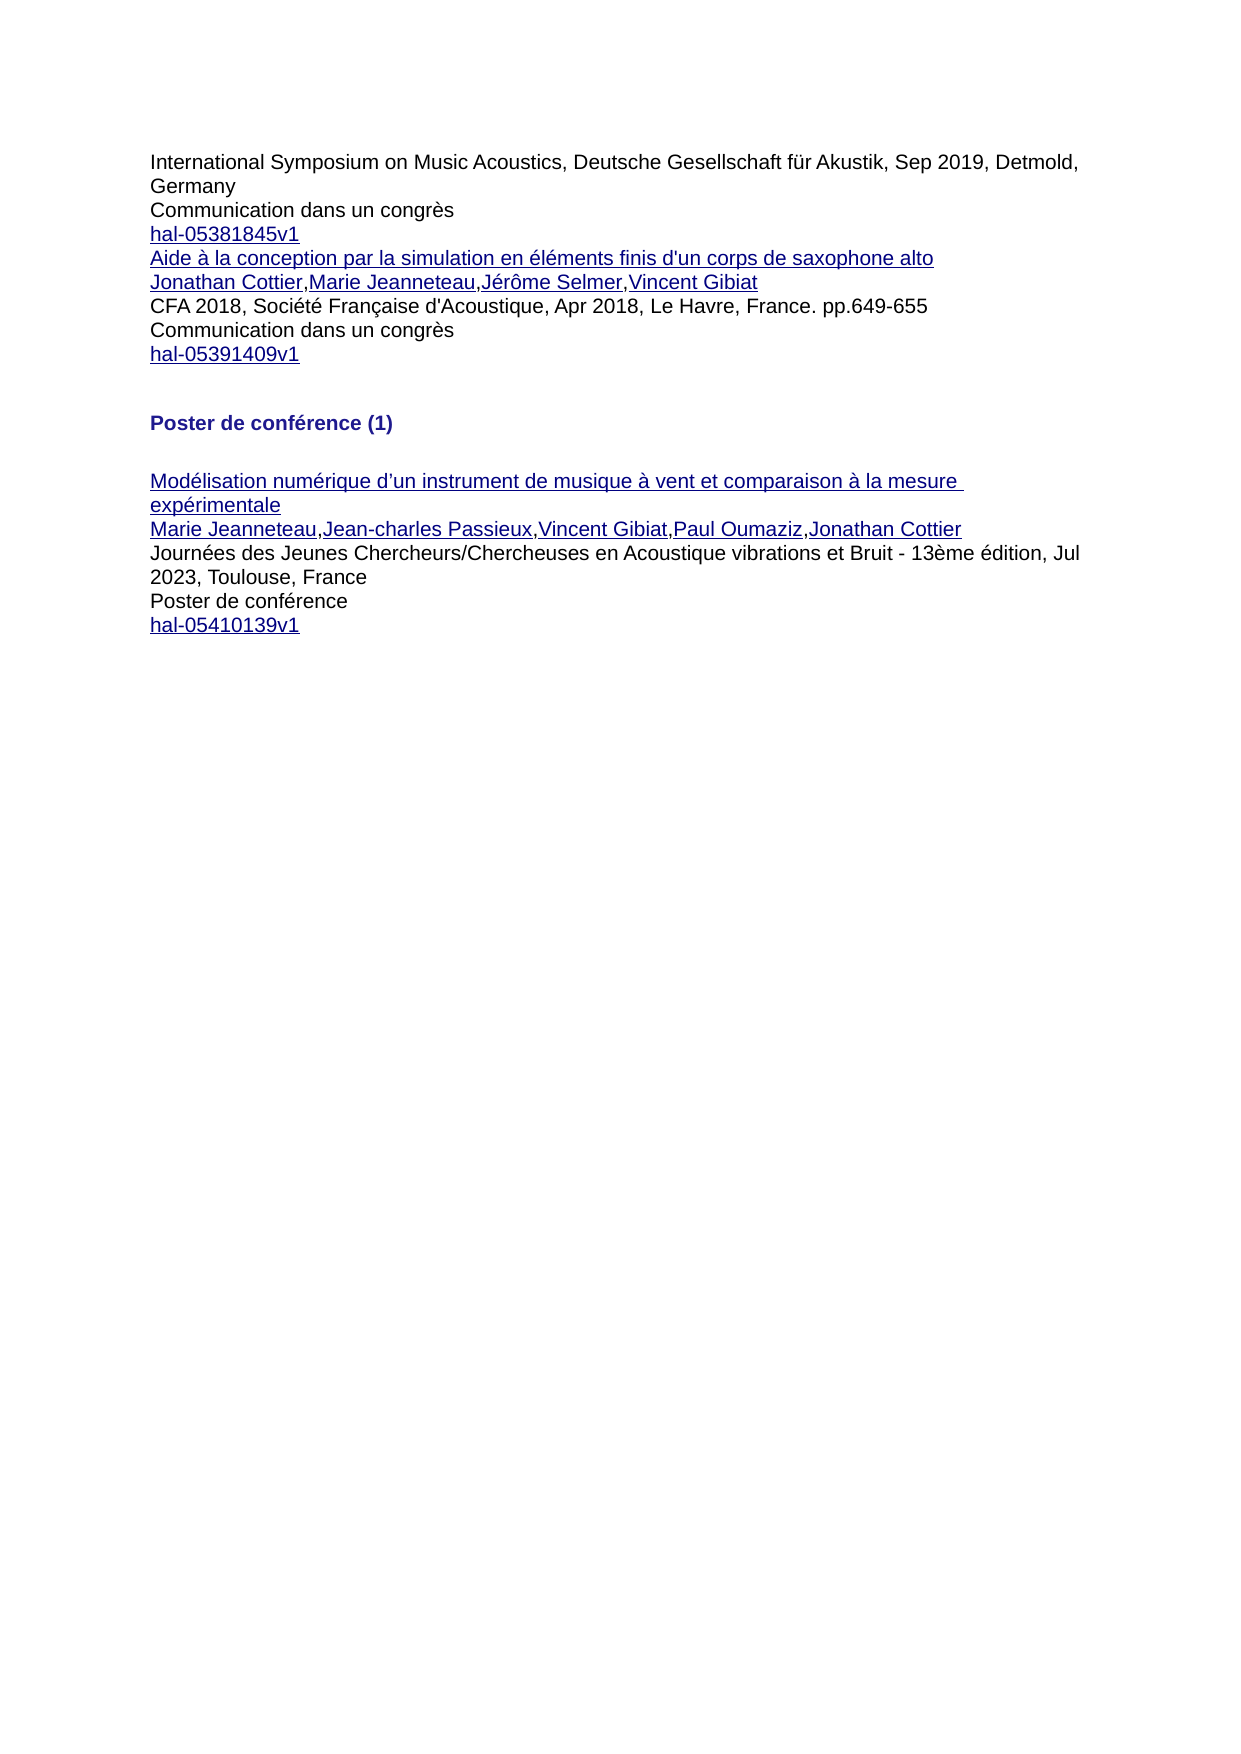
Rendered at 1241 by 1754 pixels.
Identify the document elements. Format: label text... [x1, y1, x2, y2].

table_cell International Symposium on Music Acoustics, Deutsche Gesellschaft für Akustik, Sep 2019, Detmold, Germany Communication dans un congrès hal-05381845v1 [150, 150, 1090, 246]
table_cell Aide à la conception par la simulation en éléments finis d'un corps de saxophone alto Jonathan Cottier,Marie Jeanneteau,Jérôme Selmer,Vincent Gibiat CFA 2018, Société Française d'Acoustique, Apr 2018, Le Havre, France. pp.649-655 Communication dans un congrès hal-05391409v1 [150, 246, 1090, 366]
subtitle Poster de conférence (1) [150, 410, 1090, 434]
table_header Modélisation numérique d’un instrument de musique à vent et comparaison à la mesure expérimentale Marie Jeanneteau,Jean‐charles Passieux,Vincent Gibiat,Paul Oumaziz,Jonathan Cottier Journées des Jeunes Chercheurs/Chercheuses en Acoustique vibrations et Bruit - 13ème édition, Jul 2023, Toulouse, France Poster de conférence hal-05410139v1 [150, 469, 1090, 636]
